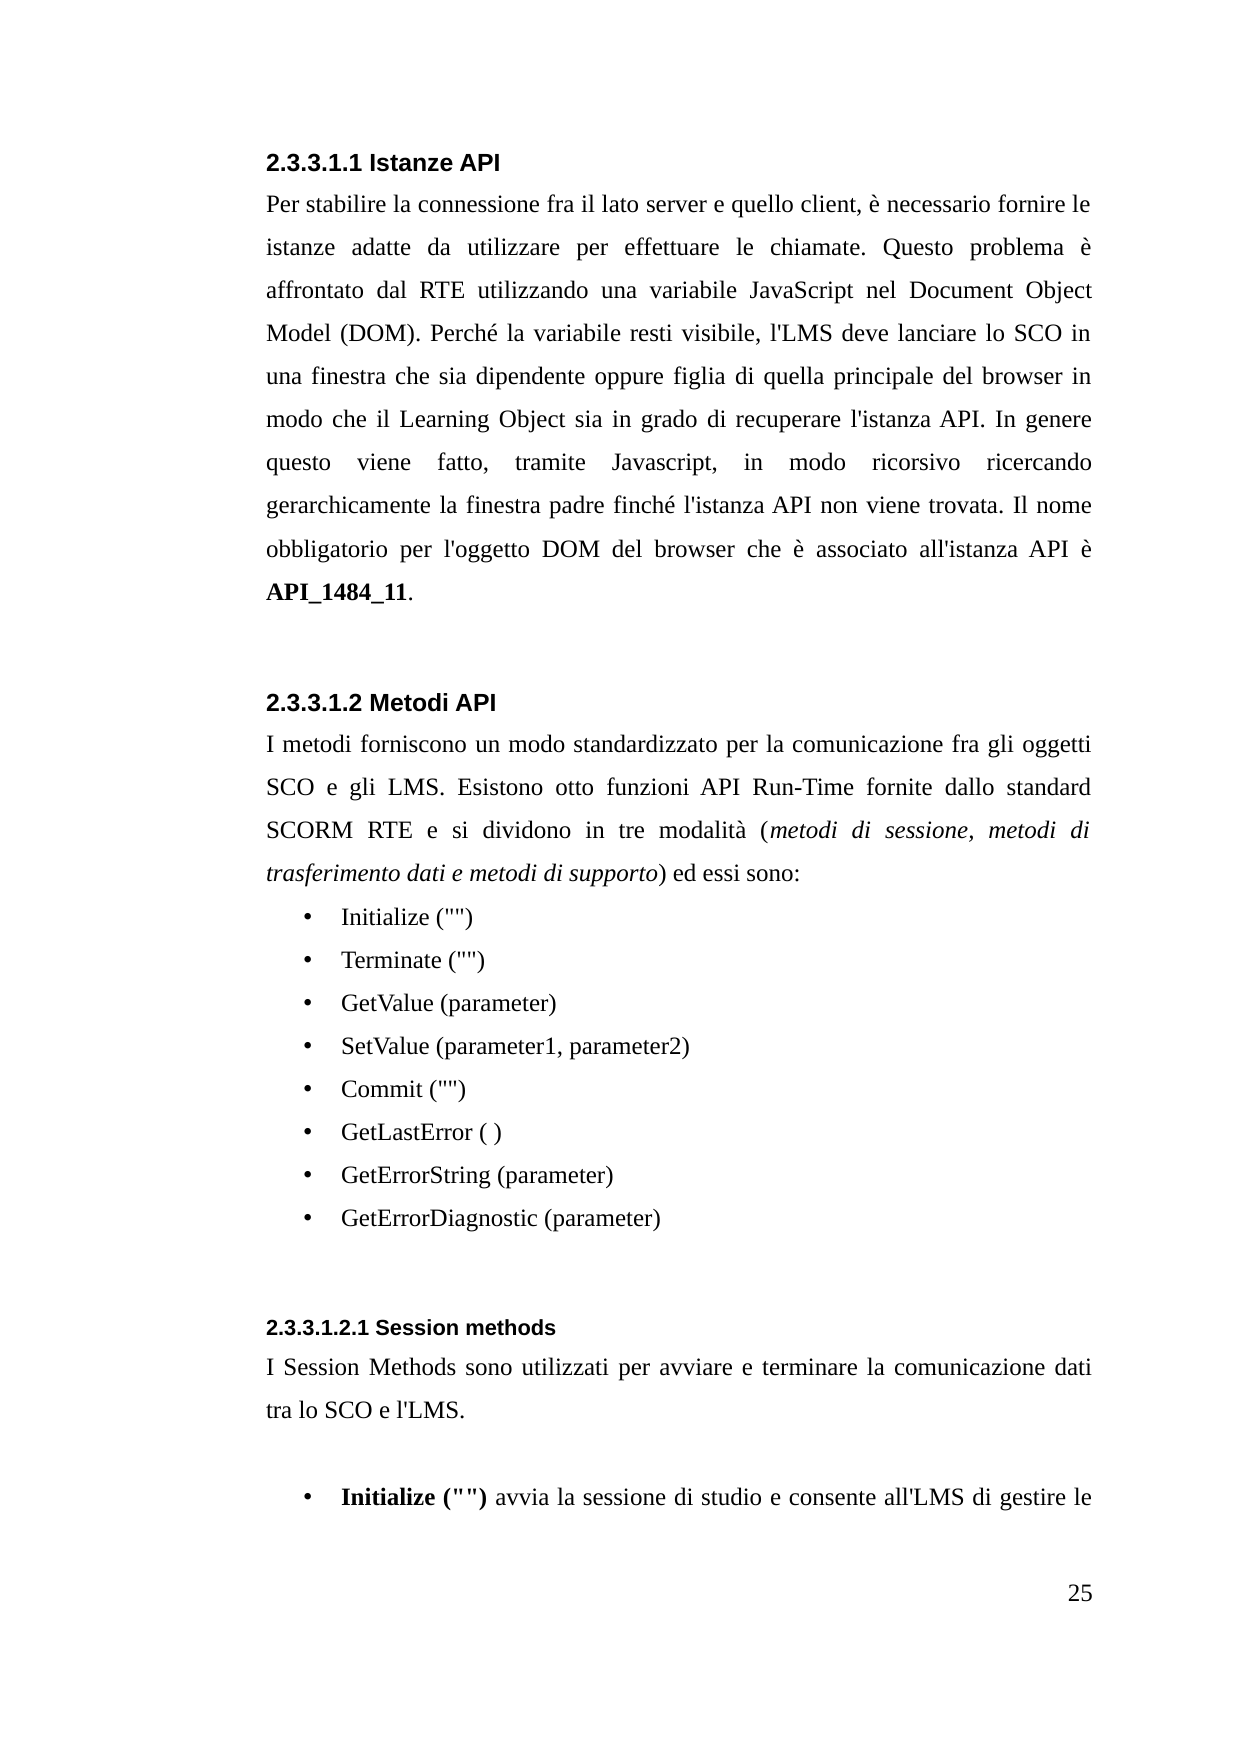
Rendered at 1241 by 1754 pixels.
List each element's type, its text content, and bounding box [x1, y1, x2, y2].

list Commit ("") [303, 1074, 1093, 1103]
subtitle 2.3.3.1.2.1 Session methods [266, 1315, 1093, 1340]
list Terminate ("") [303, 945, 1093, 973]
list GetLastError ( ) [303, 1117, 1093, 1146]
text I metodi forniscono un modo standardizzato per la comunicazione fra gli oggetti SCO e gli LMS. Esistono otto funzioni API Run-Time fornite dallo standard SCORM RTE e si dividono in tre modalità (metodi di sessione, metodi di trasferimento dati e metodi di supporto) ed essi sono: [266, 729, 1093, 887]
list GetValue (parameter) [303, 988, 1093, 1017]
list GetErrorDiagnostic (parameter) [303, 1203, 1093, 1232]
list GetErrorString (parameter) [303, 1160, 1093, 1189]
list Initialize ("") avvia la sessione di studio e consente all'LMS di gestire le [303, 1482, 1093, 1511]
text Per stabilire la connessione fra il lato server e quello client, è necessario fornire le istanze adatte da utilizzare per effettuare le chiamate. Questo problema è affrontato dal RTE utilizzando una variabile JavaScript nel Document Object Model (DOM). Perché la variabile resti visibile, l'LMS deve lanciare lo SCO in una finestra che sia dipendente oppure figlia di quella principale del browser in modo che il Learning Object sia in grado di recuperare l'istanza API. In genere questo viene fatto, tramite Javascript, in modo ricorsivo ricercando gerarchicamente la finestra padre finché l'istanza API non viene trovata. Il nome obbligatorio per l'oggetto DOM del browser che è associato all'istanza API è API_1484_11. [266, 189, 1093, 606]
text I Session Methods sono utilizzati per avviare e terminare la comunicazione dati tra lo SCO e l'LMS. [266, 1352, 1093, 1424]
subtitle 2.3.3.1.1 Istanze API [266, 148, 1093, 176]
subtitle 2.3.3.1.2 Metodi API [266, 688, 1093, 717]
list SetValue (parameter1, parameter2) [303, 1031, 1093, 1060]
list Initialize ("") [303, 902, 1093, 930]
